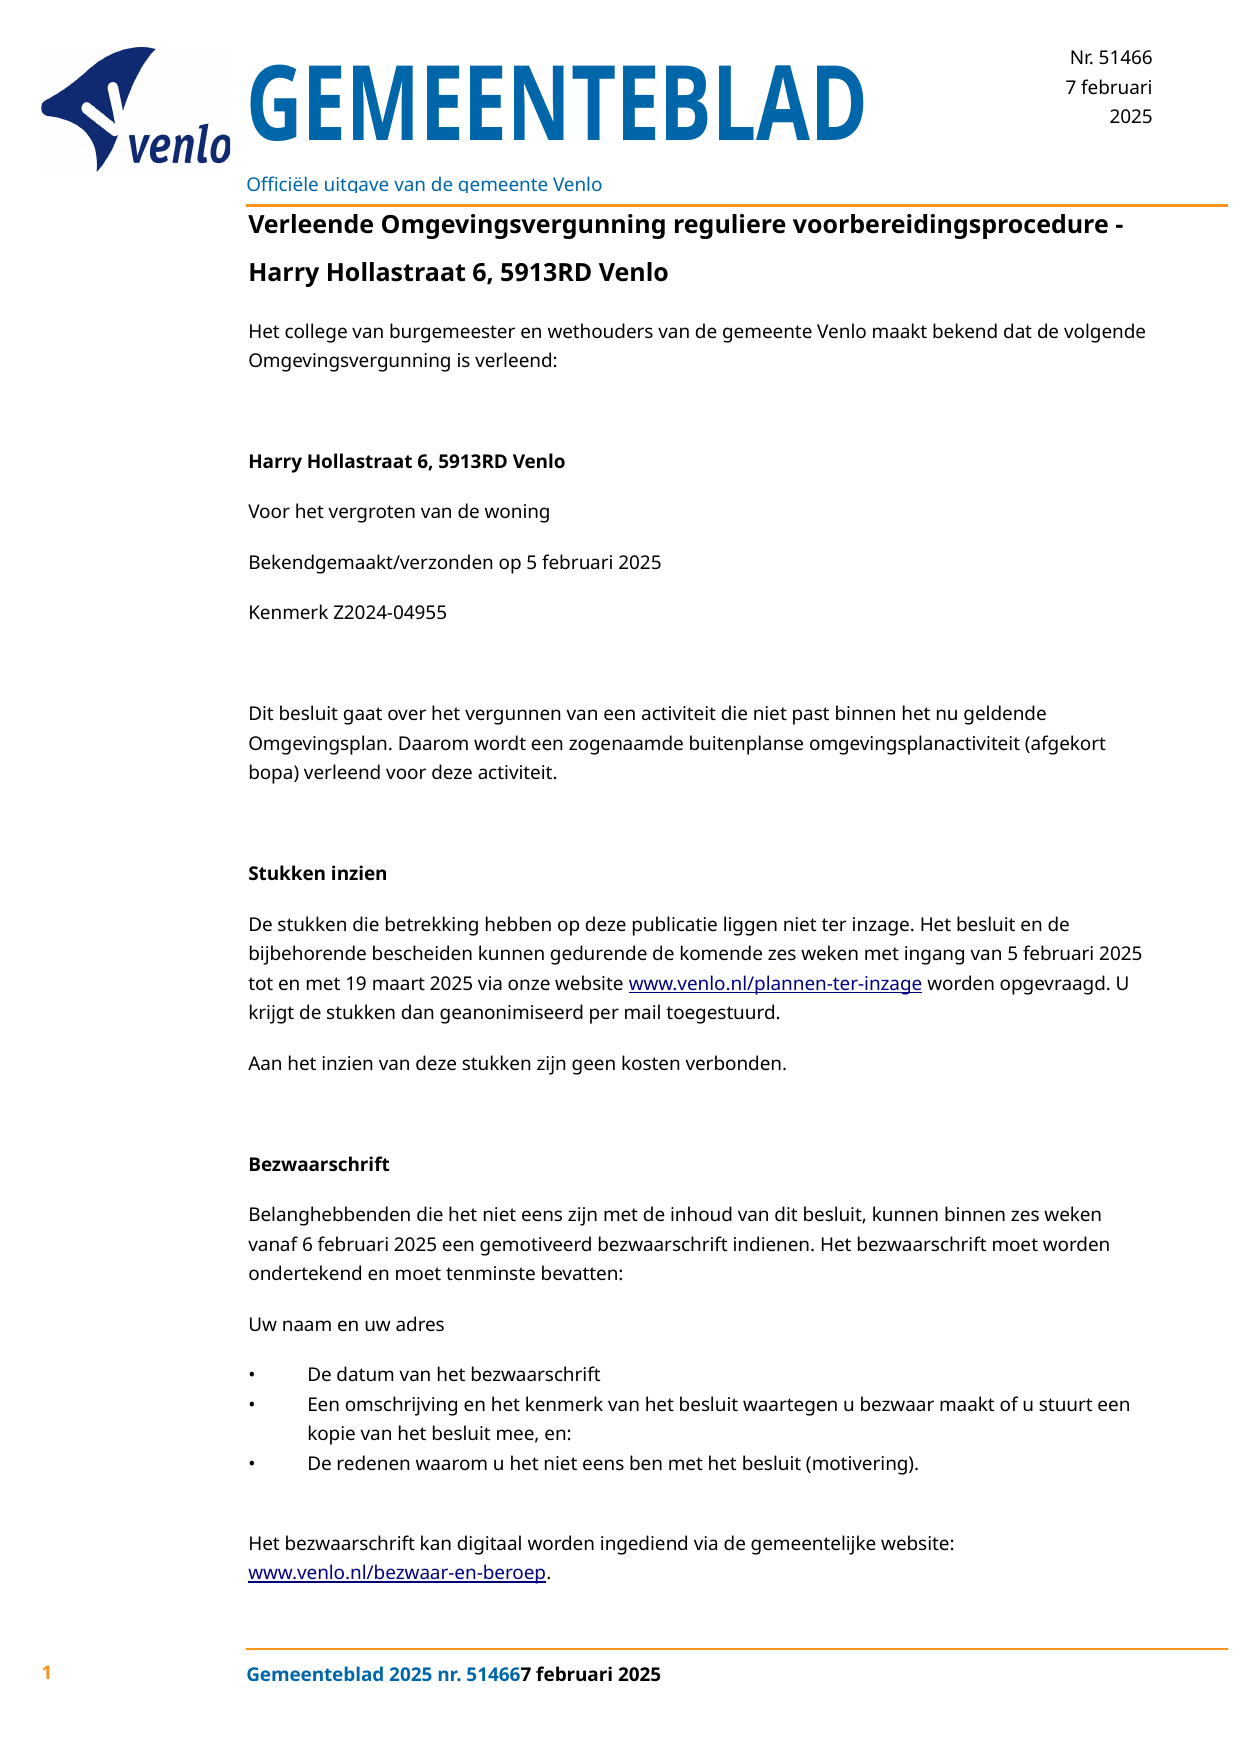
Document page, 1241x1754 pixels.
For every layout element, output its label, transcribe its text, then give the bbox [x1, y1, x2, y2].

text Het bezwaarschrift kan digitaal worden ingediend via de gemeentelijke website: www.venlo.nl/bezwaar-en-beroep. [248, 1530, 1152, 1585]
text Uw naam en uw adres [248, 1311, 1152, 1337]
text Belanghebbenden die het niet eens zijn met de inhoud van dit besluit, kunnen binnen zes weken vanaf 6 februari 2025 een gemotiveerd bezwaarschrift indienen. Het bezwaarschrift moet worden ondertekend en moet tenminste bevatten: [248, 1201, 1152, 1286]
text Dit besluit gaat over het vergunnen van een activiteit die niet past binnen het nu geldende Omgevingsplan. Daarom wordt een zogenaamde buitenplanse omgevingsplanactiviteit (afgekort bopa) verleend voor deze activiteit. [248, 700, 1152, 785]
text Kenmerk Z2024-04955 [248, 599, 1152, 625]
text Bezwaarschrift [248, 1151, 1152, 1177]
text Voor het vergroten van de woning [248, 499, 1152, 524]
text De stukken die betrekking hebben op deze publicatie liggen niet ter inzage. Het besluit en de bijbehorende bescheiden kunnen gedurende de komende zes weken met ingang van 5 februari 2025 tot en met 19 maart 2025 via onze website www.venlo.nl/plannen-ter-inzage worden opgevraagd. U krijgt de stukken dan geanonimiseerd per mail toegestuurd. [248, 911, 1152, 1025]
text Bekendgemaakt/verzonden op 5 februari 2025 [248, 549, 1152, 575]
picture [41, 47, 231, 172]
text Stukken inzien [248, 860, 1152, 886]
text Verleende Omgevingsvergunning reguliere voorbereidingsprocedure - Harry Hollastraat 6, 5913RD Venlo [248, 207, 1152, 288]
text Harry Hollastraat 6, 5913RD Venlo [248, 448, 1152, 474]
text Het college van burgemeester en wethouders van de gemeente Venlo maakt bekend dat de volgende Omgevingsvergunning is verleend: [248, 318, 1152, 373]
list De datum van het bezwaarschrift [248, 1361, 1152, 1387]
list Een omschrijving en het kenmerk van het besluit waartegen u bezwaar maakt of u stuurt een kopie van het besluit mee, en: [248, 1391, 1152, 1446]
text Aan het inzien van deze stukken zijn geen kosten verbonden. [248, 1050, 1152, 1076]
list De redenen waarom u het niet eens ben met het besluit (motivering). [248, 1450, 1152, 1476]
